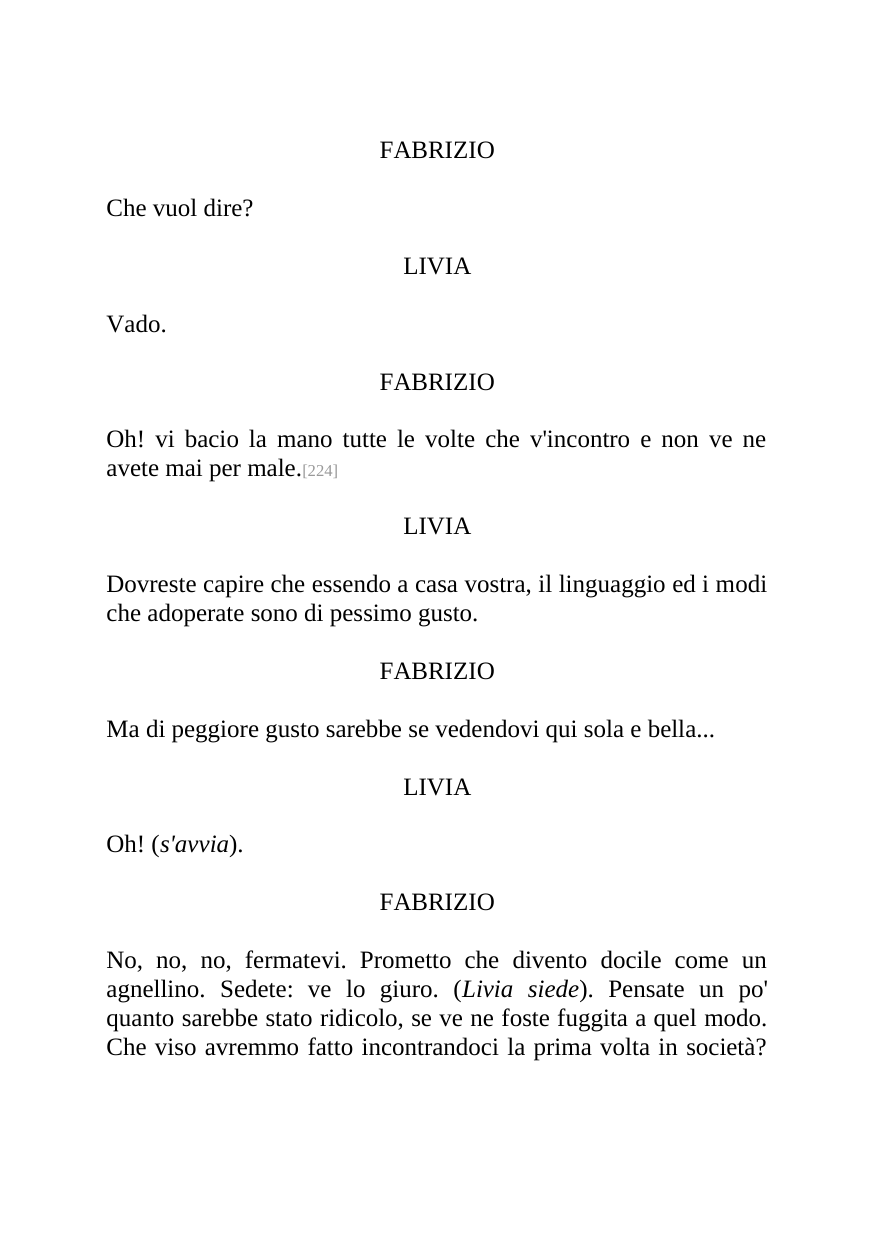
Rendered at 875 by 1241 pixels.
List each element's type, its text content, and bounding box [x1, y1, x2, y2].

text No, no, no, fermatevi. Prometto che divento docile come un agnellino. Sedete: ve lo giuro. (Livia siede). Pensate un po' quanto sarebbe stato ridicolo, se ve ne foste fuggita a quel modo. Che viso avremmo fatto incontrandoci la prima volta in società? [106, 945, 768, 1060]
text Ma di peggiore gusto sarebbe se vedendovi qui sola e bella... [106, 714, 768, 742]
text LIVIA [106, 772, 768, 800]
text LIVIA [106, 251, 768, 279]
text LIVIA [106, 511, 768, 540]
text FABRIZIO [106, 367, 768, 395]
text Oh! (s'avvia). [106, 829, 768, 858]
text Che vuol dire? [106, 193, 768, 222]
text FABRIZIO [106, 656, 768, 684]
text Oh! vi bacio la mano tutte le volte che v'incontro e non ve ne avete mai per male.[224] [106, 424, 768, 482]
text FABRIZIO [106, 135, 768, 164]
text Vado. [106, 309, 768, 337]
text Dovreste capire che essendo a casa vostra, il linguaggio ed i modi che adoperate sono di pessimo gusto. [106, 569, 768, 627]
text FABRIZIO [106, 887, 768, 916]
